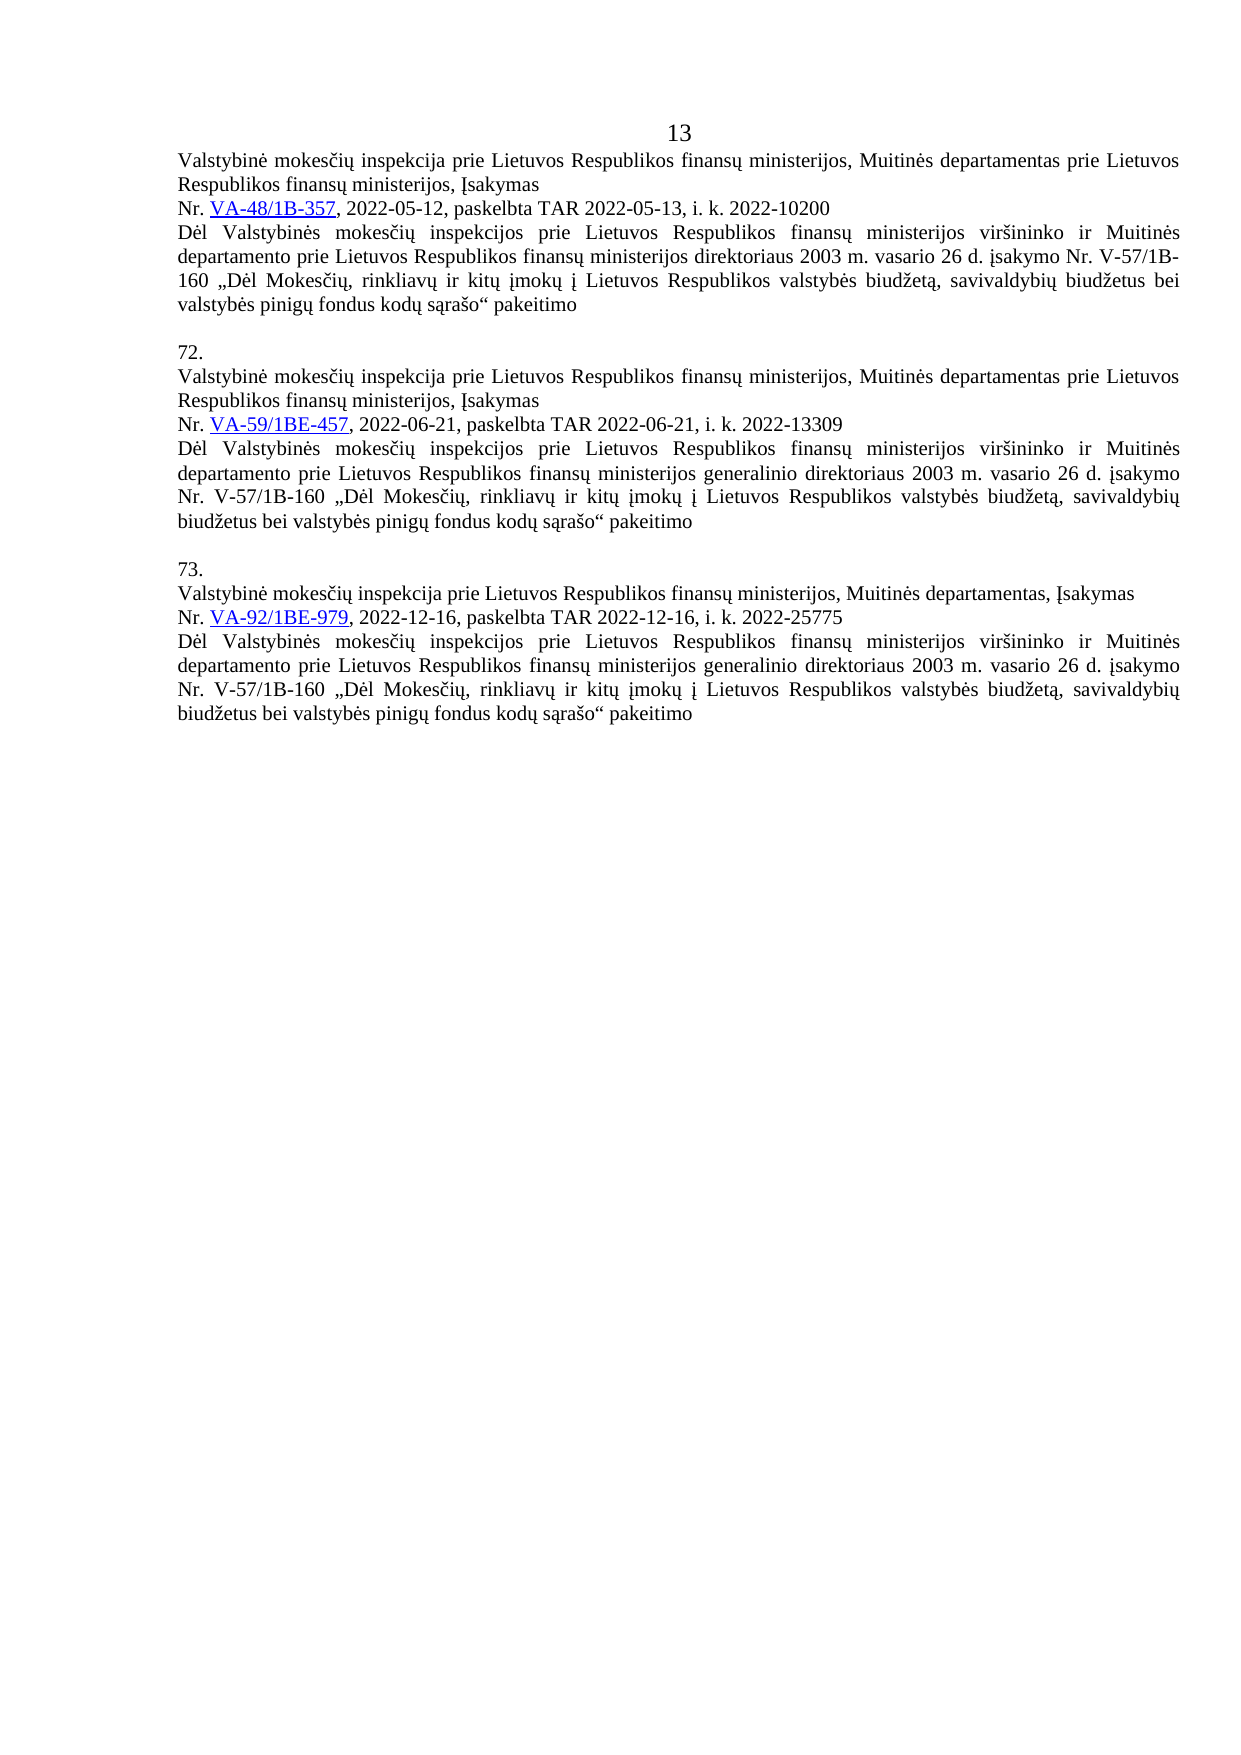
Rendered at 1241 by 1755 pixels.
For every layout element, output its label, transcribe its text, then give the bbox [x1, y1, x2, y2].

text 72. [177, 340, 1181, 364]
text 73. [177, 557, 1181, 581]
text Nr. VA-59/1BE-457, 2022-06-21, paskelbta TAR 2022-06-21, i. k. 2022-13309 [177, 412, 1181, 436]
text Dėl Valstybinės mokesčių inspekcijos prie Lietuvos Respublikos finansų ministerijos viršininko ir Muitinės departamento prie Lietuvos Respublikos finansų ministerijos direktoriaus 2003 m. vasario 26 d. įsakymo Nr. V-57/1B-160 „Dėl Mokesčių, rinkliavų ir kitų įmokų į Lietuvos Respublikos valstybės biudžetą, savivaldybių biudžetus bei valstybės pinigų fondus kodų sąrašo“ pakeitimo [177, 220, 1181, 316]
text Valstybinė mokesčių inspekcija prie Lietuvos Respublikos finansų ministerijos, Muitinės departamentas prie Lietuvos Respublikos finansų ministerijos, Įsakymas [177, 364, 1181, 412]
text Valstybinė mokesčių inspekcija prie Lietuvos Respublikos finansų ministerijos, Muitinės departamentas prie Lietuvos Respublikos finansų ministerijos, Įsakymas [177, 148, 1181, 196]
text Nr. VA-92/1BE-979, 2022-12-16, paskelbta TAR 2022-12-16, i. k. 2022-25775 [177, 605, 1181, 629]
text Dėl Valstybinės mokesčių inspekcijos prie Lietuvos Respublikos finansų ministerijos viršininko ir Muitinės departamento prie Lietuvos Respublikos finansų ministerijos generalinio direktoriaus 2003 m. vasario 26 d. įsakymo Nr. V-57/1B-160 „Dėl Mokesčių, rinkliavų ir kitų įmokų į Lietuvos Respublikos valstybės biudžetą, savivaldybių biudžetus bei valstybės pinigų fondus kodų sąrašo“ pakeitimo [177, 436, 1181, 533]
text Nr. VA-48/1B-357, 2022-05-12, paskelbta TAR 2022-05-13, i. k. 2022-10200 [177, 196, 1181, 220]
text Dėl Valstybinės mokesčių inspekcijos prie Lietuvos Respublikos finansų ministerijos viršininko ir Muitinės departamento prie Lietuvos Respublikos finansų ministerijos generalinio direktoriaus 2003 m. vasario 26 d. įsakymo Nr. V-57/1B-160 „Dėl Mokesčių, rinkliavų ir kitų įmokų į Lietuvos Respublikos valstybės biudžetą, savivaldybių biudžetus bei valstybės pinigų fondus kodų sąrašo“ pakeitimo [177, 629, 1181, 725]
text Valstybinė mokesčių inspekcija prie Lietuvos Respublikos finansų ministerijos, Muitinės departamentas, Įsakymas [177, 581, 1181, 605]
